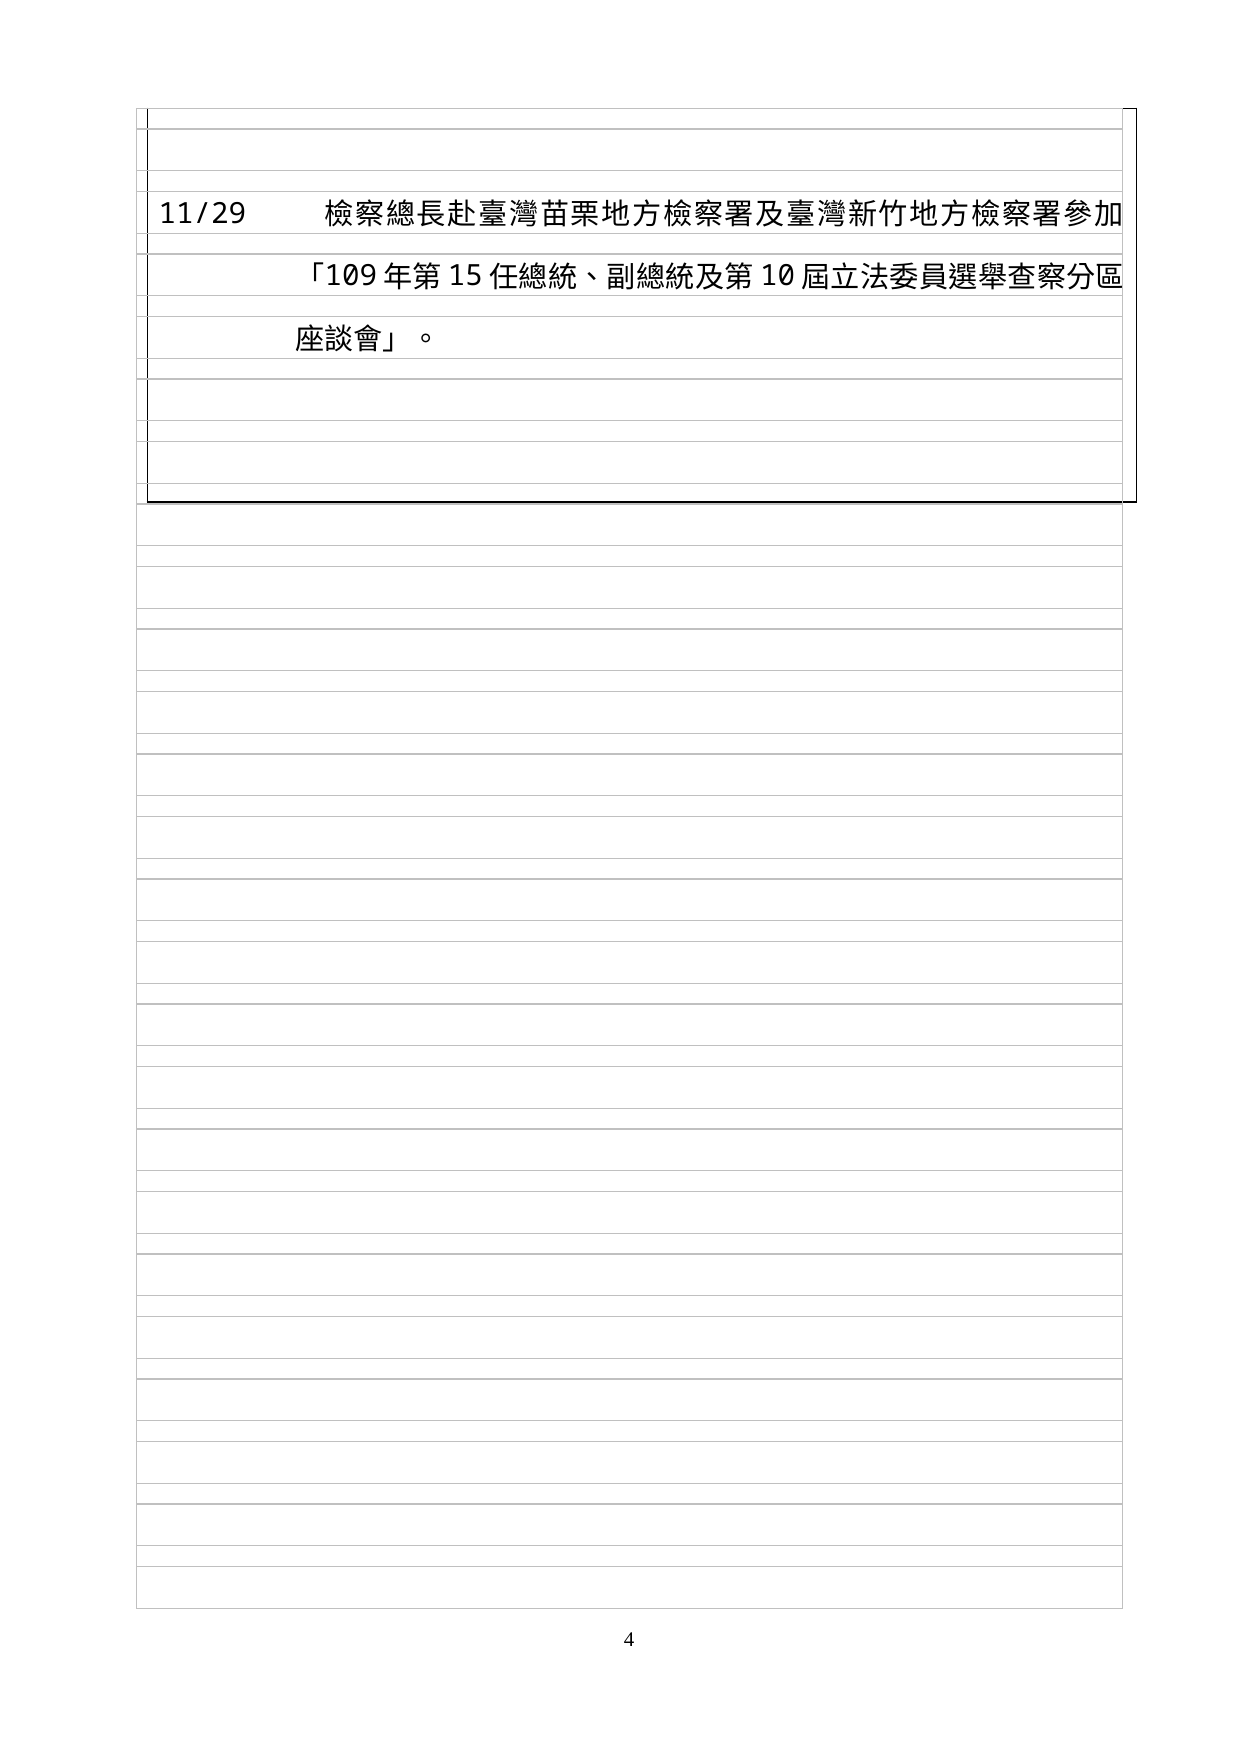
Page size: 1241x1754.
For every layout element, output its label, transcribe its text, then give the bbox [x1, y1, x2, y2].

table_cell 11/13 為嚴防境外資金、勢力藉由地下通匯或其他非法手段影響109年選舉，檢察總長與法務部陳政務次長明堂特赴金管會協商，於選舉查察期間，縮短檢警調機關調取金融資料之所需時程。 11/13 檢察總長宴請蒙古國檢察官司法研習班第16期團員等一行人。 11/14 檢察總長赴臺灣桃園地方檢察署及臺灣新北地方檢察署參加「109年第15任總統、副總統及第10屆立法委員選舉查察分區座談會」。 11/18 檢察總長赴臺灣臺東地方檢察署參加「109年第15任總統、副總統及第10屆立法委員選舉查察分區座談會」。 11/19 檢察總長赴臺灣臺南地方檢察署及臺灣嘉義地方檢察署參加「109年第15任總統、副總統及第10屆立法委員選舉查察分區座談會」。 11/22 檢察總長赴臺灣南投地方檢察署及臺灣臺中地方檢察署參加「109年第15任總統、副總統及第10屆立法委員選舉查察分區座談會」。 11/25 檢察總長赴臺灣澎湖地方檢察署參加「109年第15任總統、副總統及第10屆立法委員選舉查察分區座談會」。 11/26 檢察總長接見日本無辜計畫成員鴨志田祐美律師、日本一橋大學法學部講師李怡修、臺灣冤獄平反協會羅士翔執行長等1行3人，就臺灣檢察官願意進行冤錯案件救援的原因、過去制度演進歷史形成的檢察文化及再審制度、相關爭議案件再審的推動等議題交換意見。 11/27 檢察總長赴臺灣彰化地方檢察署及臺灣雲林地方檢察署參加「109年第15任總統、副總統及第10屆立法委員選舉查察分區座談會」 11/29 檢察總長赴臺灣苗栗地方檢察署及臺灣新竹地方檢察署參加「109年第15任總統、副總統及第10屆立法委員選舉查察分區座談會」。 [148, 484, 1122, 501]
table_cell 11/13 為嚴防境外資金、勢力藉由地下通匯或其他非法手段影響109年選舉，檢察總長與法務部陳政務次長明堂特赴金管會協商，於選舉查察期間，縮短檢警調機關調取金融資料之所需時程。 11/13 檢察總長宴請蒙古國檢察官司法研習班第16期團員等一行人。 11/14 檢察總長赴臺灣桃園地方檢察署及臺灣新北地方檢察署參加「109年第15任總統、副總統及第10屆立法委員選舉查察分區座談會」。 11/18 檢察總長赴臺灣臺東地方檢察署參加「109年第15任總統、副總統及第10屆立法委員選舉查察分區座談會」。 11/19 檢察總長赴臺灣臺南地方檢察署及臺灣嘉義地方檢察署參加「109年第15任總統、副總統及第10屆立法委員選舉查察分區座談會」。 11/22 檢察總長赴臺灣南投地方檢察署及臺灣臺中地方檢察署參加「109年第15任總統、副總統及第10屆立法委員選舉查察分區座談會」。 11/25 檢察總長赴臺灣澎湖地方檢察署參加「109年第15任總統、副總統及第10屆立法委員選舉查察分區座談會」。 11/26 檢察總長接見日本無辜計畫成員鴨志田祐美律師、日本一橋大學法學部講師李怡修、臺灣冤獄平反協會羅士翔執行長等1行3人，就臺灣檢察官願意進行冤錯案件救援的原因、過去制度演進歷史形成的檢察文化及再審制度、相關爭議案件再審的推動等議題交換意見。 11/27 檢察總長赴臺灣彰化地方檢察署及臺灣雲林地方檢察署參加「109年第15任總統、副總統及第10屆立法委員選舉查察分區座談會」 11/29 檢察總長赴臺灣苗栗地方檢察署及臺灣新竹地方檢察署參加「109年第15任總統、副總統及第10屆立法委員選舉查察分區座談會」。 [148, 192, 1122, 233]
table_cell 11/13 為嚴防境外資金、勢力藉由地下通匯或其他非法手段影響109年選舉，檢察總長與法務部陳政務次長明堂特赴金管會協商，於選舉查察期間，縮短檢警調機關調取金融資料之所需時程。 11/13 檢察總長宴請蒙古國檢察官司法研習班第16期團員等一行人。 11/14 檢察總長赴臺灣桃園地方檢察署及臺灣新北地方檢察署參加「109年第15任總統、副總統及第10屆立法委員選舉查察分區座談會」。 11/18 檢察總長赴臺灣臺東地方檢察署參加「109年第15任總統、副總統及第10屆立法委員選舉查察分區座談會」。 11/19 檢察總長赴臺灣臺南地方檢察署及臺灣嘉義地方檢察署參加「109年第15任總統、副總統及第10屆立法委員選舉查察分區座談會」。 11/22 檢察總長赴臺灣南投地方檢察署及臺灣臺中地方檢察署參加「109年第15任總統、副總統及第10屆立法委員選舉查察分區座談會」。 11/25 檢察總長赴臺灣澎湖地方檢察署參加「109年第15任總統、副總統及第10屆立法委員選舉查察分區座談會」。 11/26 檢察總長接見日本無辜計畫成員鴨志田祐美律師、日本一橋大學法學部講師李怡修、臺灣冤獄平反協會羅士翔執行長等1行3人，就臺灣檢察官願意進行冤錯案件救援的原因、過去制度演進歷史形成的檢察文化及再審制度、相關爭議案件再審的推動等議題交換意見。 11/27 檢察總長赴臺灣彰化地方檢察署及臺灣雲林地方檢察署參加「109年第15任總統、副總統及第10屆立法委員選舉查察分區座談會」 11/29 檢察總長赴臺灣苗栗地方檢察署及臺灣新竹地方檢察署參加「109年第15任總統、副總統及第10屆立法委員選舉查察分區座談會」。 [148, 421, 1122, 441]
table_cell 11/13 為嚴防境外資金、勢力藉由地下通匯或其他非法手段影響109年選舉，檢察總長與法務部陳政務次長明堂特赴金管會協商，於選舉查察期間，縮短檢警調機關調取金融資料之所需時程。 11/13 檢察總長宴請蒙古國檢察官司法研習班第16期團員等一行人。 11/14 檢察總長赴臺灣桃園地方檢察署及臺灣新北地方檢察署參加「109年第15任總統、副總統及第10屆立法委員選舉查察分區座談會」。 11/18 檢察總長赴臺灣臺東地方檢察署參加「109年第15任總統、副總統及第10屆立法委員選舉查察分區座談會」。 11/19 檢察總長赴臺灣臺南地方檢察署及臺灣嘉義地方檢察署參加「109年第15任總統、副總統及第10屆立法委員選舉查察分區座談會」。 11/22 檢察總長赴臺灣南投地方檢察署及臺灣臺中地方檢察署參加「109年第15任總統、副總統及第10屆立法委員選舉查察分區座談會」。 11/25 檢察總長赴臺灣澎湖地方檢察署參加「109年第15任總統、副總統及第10屆立法委員選舉查察分區座談會」。 11/26 檢察總長接見日本無辜計畫成員鴨志田祐美律師、日本一橋大學法學部講師李怡修、臺灣冤獄平反協會羅士翔執行長等1行3人，就臺灣檢察官願意進行冤錯案件救援的原因、過去制度演進歷史形成的檢察文化及再審制度、相關爭議案件再審的推動等議題交換意見。 11/27 檢察總長赴臺灣彰化地方檢察署及臺灣雲林地方檢察署參加「109年第15任總統、副總統及第10屆立法委員選舉查察分區座談會」 11/29 檢察總長赴臺灣苗栗地方檢察署及臺灣新竹地方檢察署參加「109年第15任總統、副總統及第10屆立法委員選舉查察分區座談會」。 [148, 171, 1122, 191]
table_cell 11/13 為嚴防境外資金、勢力藉由地下通匯或其他非法手段影響109年選舉，檢察總長與法務部陳政務次長明堂特赴金管會協商，於選舉查察期間，縮短檢警調機關調取金融資料之所需時程。 11/13 檢察總長宴請蒙古國檢察官司法研習班第16期團員等一行人。 11/14 檢察總長赴臺灣桃園地方檢察署及臺灣新北地方檢察署參加「109年第15任總統、副總統及第10屆立法委員選舉查察分區座談會」。 11/18 檢察總長赴臺灣臺東地方檢察署參加「109年第15任總統、副總統及第10屆立法委員選舉查察分區座談會」。 11/19 檢察總長赴臺灣臺南地方檢察署及臺灣嘉義地方檢察署參加「109年第15任總統、副總統及第10屆立法委員選舉查察分區座談會」。 11/22 檢察總長赴臺灣南投地方檢察署及臺灣臺中地方檢察署參加「109年第15任總統、副總統及第10屆立法委員選舉查察分區座談會」。 11/25 檢察總長赴臺灣澎湖地方檢察署參加「109年第15任總統、副總統及第10屆立法委員選舉查察分區座談會」。 11/26 檢察總長接見日本無辜計畫成員鴨志田祐美律師、日本一橋大學法學部講師李怡修、臺灣冤獄平反協會羅士翔執行長等1行3人，就臺灣檢察官願意進行冤錯案件救援的原因、過去制度演進歷史形成的檢察文化及再審制度、相關爭議案件再審的推動等議題交換意見。 11/27 檢察總長赴臺灣彰化地方檢察署及臺灣雲林地方檢察署參加「109年第15任總統、副總統及第10屆立法委員選舉查察分區座談會」 11/29 檢察總長赴臺灣苗栗地方檢察署及臺灣新竹地方檢察署參加「109年第15任總統、副總統及第10屆立法委員選舉查察分區座談會」。 [148, 255, 1122, 295]
table_cell 11/13 為嚴防境外資金、勢力藉由地下通匯或其他非法手段影響109年選舉，檢察總長與法務部陳政務次長明堂特赴金管會協商，於選舉查察期間，縮短檢警調機關調取金融資料之所需時程。 11/13 檢察總長宴請蒙古國檢察官司法研習班第16期團員等一行人。 11/14 檢察總長赴臺灣桃園地方檢察署及臺灣新北地方檢察署參加「109年第15任總統、副總統及第10屆立法委員選舉查察分區座談會」。 11/18 檢察總長赴臺灣臺東地方檢察署參加「109年第15任總統、副總統及第10屆立法委員選舉查察分區座談會」。 11/19 檢察總長赴臺灣臺南地方檢察署及臺灣嘉義地方檢察署參加「109年第15任總統、副總統及第10屆立法委員選舉查察分區座談會」。 11/22 檢察總長赴臺灣南投地方檢察署及臺灣臺中地方檢察署參加「109年第15任總統、副總統及第10屆立法委員選舉查察分區座談會」。 11/25 檢察總長赴臺灣澎湖地方檢察署參加「109年第15任總統、副總統及第10屆立法委員選舉查察分區座談會」。 11/26 檢察總長接見日本無辜計畫成員鴨志田祐美律師、日本一橋大學法學部講師李怡修、臺灣冤獄平反協會羅士翔執行長等1行3人，就臺灣檢察官願意進行冤錯案件救援的原因、過去制度演進歷史形成的檢察文化及再審制度、相關爭議案件再審的推動等議題交換意見。 11/27 檢察總長赴臺灣彰化地方檢察署及臺灣雲林地方檢察署參加「109年第15任總統、副總統及第10屆立法委員選舉查察分區座談會」 11/29 檢察總長赴臺灣苗栗地方檢察署及臺灣新竹地方檢察署參加「109年第15任總統、副總統及第10屆立法委員選舉查察分區座談會」。 [148, 359, 1122, 378]
table_cell 11/13 為嚴防境外資金、勢力藉由地下通匯或其他非法手段影響109年選舉，檢察總長與法務部陳政務次長明堂特赴金管會協商，於選舉查察期間，縮短檢警調機關調取金融資料之所需時程。 11/13 檢察總長宴請蒙古國檢察官司法研習班第16期團員等一行人。 11/14 檢察總長赴臺灣桃園地方檢察署及臺灣新北地方檢察署參加「109年第15任總統、副總統及第10屆立法委員選舉查察分區座談會」。 11/18 檢察總長赴臺灣臺東地方檢察署參加「109年第15任總統、副總統及第10屆立法委員選舉查察分區座談會」。 11/19 檢察總長赴臺灣臺南地方檢察署及臺灣嘉義地方檢察署參加「109年第15任總統、副總統及第10屆立法委員選舉查察分區座談會」。 11/22 檢察總長赴臺灣南投地方檢察署及臺灣臺中地方檢察署參加「109年第15任總統、副總統及第10屆立法委員選舉查察分區座談會」。 11/25 檢察總長赴臺灣澎湖地方檢察署參加「109年第15任總統、副總統及第10屆立法委員選舉查察分區座談會」。 11/26 檢察總長接見日本無辜計畫成員鴨志田祐美律師、日本一橋大學法學部講師李怡修、臺灣冤獄平反協會羅士翔執行長等1行3人，就臺灣檢察官願意進行冤錯案件救援的原因、過去制度演進歷史形成的檢察文化及再審制度、相關爭議案件再審的推動等議題交換意見。 11/27 檢察總長赴臺灣彰化地方檢察署及臺灣雲林地方檢察署參加「109年第15任總統、副總統及第10屆立法委員選舉查察分區座談會」 11/29 檢察總長赴臺灣苗栗地方檢察署及臺灣新竹地方檢察署參加「109年第15任總統、副總統及第10屆立法委員選舉查察分區座談會」。 [148, 130, 1122, 170]
table_cell 11/13 為嚴防境外資金、勢力藉由地下通匯或其他非法手段影響109年選舉，檢察總長與法務部陳政務次長明堂特赴金管會協商，於選舉查察期間，縮短檢警調機關調取金融資料之所需時程。 11/13 檢察總長宴請蒙古國檢察官司法研習班第16期團員等一行人。 11/14 檢察總長赴臺灣桃園地方檢察署及臺灣新北地方檢察署參加「109年第15任總統、副總統及第10屆立法委員選舉查察分區座談會」。 11/18 檢察總長赴臺灣臺東地方檢察署參加「109年第15任總統、副總統及第10屆立法委員選舉查察分區座談會」。 11/19 檢察總長赴臺灣臺南地方檢察署及臺灣嘉義地方檢察署參加「109年第15任總統、副總統及第10屆立法委員選舉查察分區座談會」。 11/22 檢察總長赴臺灣南投地方檢察署及臺灣臺中地方檢察署參加「109年第15任總統、副總統及第10屆立法委員選舉查察分區座談會」。 11/25 檢察總長赴臺灣澎湖地方檢察署參加「109年第15任總統、副總統及第10屆立法委員選舉查察分區座談會」。 11/26 檢察總長接見日本無辜計畫成員鴨志田祐美律師、日本一橋大學法學部講師李怡修、臺灣冤獄平反協會羅士翔執行長等1行3人，就臺灣檢察官願意進行冤錯案件救援的原因、過去制度演進歷史形成的檢察文化及再審制度、相關爭議案件再審的推動等議題交換意見。 11/27 檢察總長赴臺灣彰化地方檢察署及臺灣雲林地方檢察署參加「109年第15任總統、副總統及第10屆立法委員選舉查察分區座談會」 11/29 檢察總長赴臺灣苗栗地方檢察署及臺灣新竹地方檢察署參加「109年第15任總統、副總統及第10屆立法委員選舉查察分區座談會」。 [148, 296, 1122, 316]
table_cell 11/13 為嚴防境外資金、勢力藉由地下通匯或其他非法手段影響109年選舉，檢察總長與法務部陳政務次長明堂特赴金管會協商，於選舉查察期間，縮短檢警調機關調取金融資料之所需時程。 11/13 檢察總長宴請蒙古國檢察官司法研習班第16期團員等一行人。 11/14 檢察總長赴臺灣桃園地方檢察署及臺灣新北地方檢察署參加「109年第15任總統、副總統及第10屆立法委員選舉查察分區座談會」。 11/18 檢察總長赴臺灣臺東地方檢察署參加「109年第15任總統、副總統及第10屆立法委員選舉查察分區座談會」。 11/19 檢察總長赴臺灣臺南地方檢察署及臺灣嘉義地方檢察署參加「109年第15任總統、副總統及第10屆立法委員選舉查察分區座談會」。 11/22 檢察總長赴臺灣南投地方檢察署及臺灣臺中地方檢察署參加「109年第15任總統、副總統及第10屆立法委員選舉查察分區座談會」。 11/25 檢察總長赴臺灣澎湖地方檢察署參加「109年第15任總統、副總統及第10屆立法委員選舉查察分區座談會」。 11/26 檢察總長接見日本無辜計畫成員鴨志田祐美律師、日本一橋大學法學部講師李怡修、臺灣冤獄平反協會羅士翔執行長等1行3人，就臺灣檢察官願意進行冤錯案件救援的原因、過去制度演進歷史形成的檢察文化及再審制度、相關爭議案件再審的推動等議題交換意見。 11/27 檢察總長赴臺灣彰化地方檢察署及臺灣雲林地方檢察署參加「109年第15任總統、副總統及第10屆立法委員選舉查察分區座談會」 11/29 檢察總長赴臺灣苗栗地方檢察署及臺灣新竹地方檢察署參加「109年第15任總統、副總統及第10屆立法委員選舉查察分區座談會」。 [148, 317, 1122, 358]
table_cell 11/13 為嚴防境外資金、勢力藉由地下通匯或其他非法手段影響109年選舉，檢察總長與法務部陳政務次長明堂特赴金管會協商，於選舉查察期間，縮短檢警調機關調取金融資料之所需時程。 11/13 檢察總長宴請蒙古國檢察官司法研習班第16期團員等一行人。 11/14 檢察總長赴臺灣桃園地方檢察署及臺灣新北地方檢察署參加「109年第15任總統、副總統及第10屆立法委員選舉查察分區座談會」。 11/18 檢察總長赴臺灣臺東地方檢察署參加「109年第15任總統、副總統及第10屆立法委員選舉查察分區座談會」。 11/19 檢察總長赴臺灣臺南地方檢察署及臺灣嘉義地方檢察署參加「109年第15任總統、副總統及第10屆立法委員選舉查察分區座談會」。 11/22 檢察總長赴臺灣南投地方檢察署及臺灣臺中地方檢察署參加「109年第15任總統、副總統及第10屆立法委員選舉查察分區座談會」。 11/25 檢察總長赴臺灣澎湖地方檢察署參加「109年第15任總統、副總統及第10屆立法委員選舉查察分區座談會」。 11/26 檢察總長接見日本無辜計畫成員鴨志田祐美律師、日本一橋大學法學部講師李怡修、臺灣冤獄平反協會羅士翔執行長等1行3人，就臺灣檢察官願意進行冤錯案件救援的原因、過去制度演進歷史形成的檢察文化及再審制度、相關爭議案件再審的推動等議題交換意見。 11/27 檢察總長赴臺灣彰化地方檢察署及臺灣雲林地方檢察署參加「109年第15任總統、副總統及第10屆立法委員選舉查察分區座談會」 11/29 檢察總長赴臺灣苗栗地方檢察署及臺灣新竹地方檢察署參加「109年第15任總統、副總統及第10屆立法委員選舉查察分區座談會」。 [148, 234, 1122, 253]
table_cell 11/13 為嚴防境外資金、勢力藉由地下通匯或其他非法手段影響109年選舉，檢察總長與法務部陳政務次長明堂特赴金管會協商，於選舉查察期間，縮短檢警調機關調取金融資料之所需時程。 11/13 檢察總長宴請蒙古國檢察官司法研習班第16期團員等一行人。 11/14 檢察總長赴臺灣桃園地方檢察署及臺灣新北地方檢察署參加「109年第15任總統、副總統及第10屆立法委員選舉查察分區座談會」。 11/18 檢察總長赴臺灣臺東地方檢察署參加「109年第15任總統、副總統及第10屆立法委員選舉查察分區座談會」。 11/19 檢察總長赴臺灣臺南地方檢察署及臺灣嘉義地方檢察署參加「109年第15任總統、副總統及第10屆立法委員選舉查察分區座談會」。 11/22 檢察總長赴臺灣南投地方檢察署及臺灣臺中地方檢察署參加「109年第15任總統、副總統及第10屆立法委員選舉查察分區座談會」。 11/25 檢察總長赴臺灣澎湖地方檢察署參加「109年第15任總統、副總統及第10屆立法委員選舉查察分區座談會」。 11/26 檢察總長接見日本無辜計畫成員鴨志田祐美律師、日本一橋大學法學部講師李怡修、臺灣冤獄平反協會羅士翔執行長等1行3人，就臺灣檢察官願意進行冤錯案件救援的原因、過去制度演進歷史形成的檢察文化及再審制度、相關爭議案件再審的推動等議題交換意見。 11/27 檢察總長赴臺灣彰化地方檢察署及臺灣雲林地方檢察署參加「109年第15任總統、副總統及第10屆立法委員選舉查察分區座談會」 11/29 檢察總長赴臺灣苗栗地方檢察署及臺灣新竹地方檢察署參加「109年第15任總統、副總統及第10屆立法委員選舉查察分區座談會」。 [148, 442, 1122, 483]
table_cell 11/13 為嚴防境外資金、勢力藉由地下通匯或其他非法手段影響109年選舉，檢察總長與法務部陳政務次長明堂特赴金管會協商，於選舉查察期間，縮短檢警調機關調取金融資料之所需時程。 11/13 檢察總長宴請蒙古國檢察官司法研習班第16期團員等一行人。 11/14 檢察總長赴臺灣桃園地方檢察署及臺灣新北地方檢察署參加「109年第15任總統、副總統及第10屆立法委員選舉查察分區座談會」。 11/18 檢察總長赴臺灣臺東地方檢察署參加「109年第15任總統、副總統及第10屆立法委員選舉查察分區座談會」。 11/19 檢察總長赴臺灣臺南地方檢察署及臺灣嘉義地方檢察署參加「109年第15任總統、副總統及第10屆立法委員選舉查察分區座談會」。 11/22 檢察總長赴臺灣南投地方檢察署及臺灣臺中地方檢察署參加「109年第15任總統、副總統及第10屆立法委員選舉查察分區座談會」。 11/25 檢察總長赴臺灣澎湖地方檢察署參加「109年第15任總統、副總統及第10屆立法委員選舉查察分區座談會」。 11/26 檢察總長接見日本無辜計畫成員鴨志田祐美律師、日本一橋大學法學部講師李怡修、臺灣冤獄平反協會羅士翔執行長等1行3人，就臺灣檢察官願意進行冤錯案件救援的原因、過去制度演進歷史形成的檢察文化及再審制度、相關爭議案件再審的推動等議題交換意見。 11/27 檢察總長赴臺灣彰化地方檢察署及臺灣雲林地方檢察署參加「109年第15任總統、副總統及第10屆立法委員選舉查察分區座談會」 11/29 檢察總長赴臺灣苗栗地方檢察署及臺灣新竹地方檢察署參加「109年第15任總統、副總統及第10屆立法委員選舉查察分區座談會」。 [148, 380, 1122, 420]
table_cell 11/13 為嚴防境外資金、勢力藉由地下通匯或其他非法手段影響109年選舉，檢察總長與法務部陳政務次長明堂特赴金管會協商，於選舉查察期間，縮短檢警調機關調取金融資料之所需時程。 11/13 檢察總長宴請蒙古國檢察官司法研習班第16期團員等一行人。 11/14 檢察總長赴臺灣桃園地方檢察署及臺灣新北地方檢察署參加「109年第15任總統、副總統及第10屆立法委員選舉查察分區座談會」。 11/18 檢察總長赴臺灣臺東地方檢察署參加「109年第15任總統、副總統及第10屆立法委員選舉查察分區座談會」。 11/19 檢察總長赴臺灣臺南地方檢察署及臺灣嘉義地方檢察署參加「109年第15任總統、副總統及第10屆立法委員選舉查察分區座談會」。 11/22 檢察總長赴臺灣南投地方檢察署及臺灣臺中地方檢察署參加「109年第15任總統、副總統及第10屆立法委員選舉查察分區座談會」。 11/25 檢察總長赴臺灣澎湖地方檢察署參加「109年第15任總統、副總統及第10屆立法委員選舉查察分區座談會」。 11/26 檢察總長接見日本無辜計畫成員鴨志田祐美律師、日本一橋大學法學部講師李怡修、臺灣冤獄平反協會羅士翔執行長等1行3人，就臺灣檢察官願意進行冤錯案件救援的原因、過去制度演進歷史形成的檢察文化及再審制度、相關爭議案件再審的推動等議題交換意見。 11/27 檢察總長赴臺灣彰化地方檢察署及臺灣雲林地方檢察署參加「109年第15任總統、副總統及第10屆立法委員選舉查察分區座談會」 11/29 檢察總長赴臺灣苗栗地方檢察署及臺灣新竹地方檢察署參加「109年第15任總統、副總統及第10屆立法委員選舉查察分區座談會」。 [148, 109, 1122, 128]
